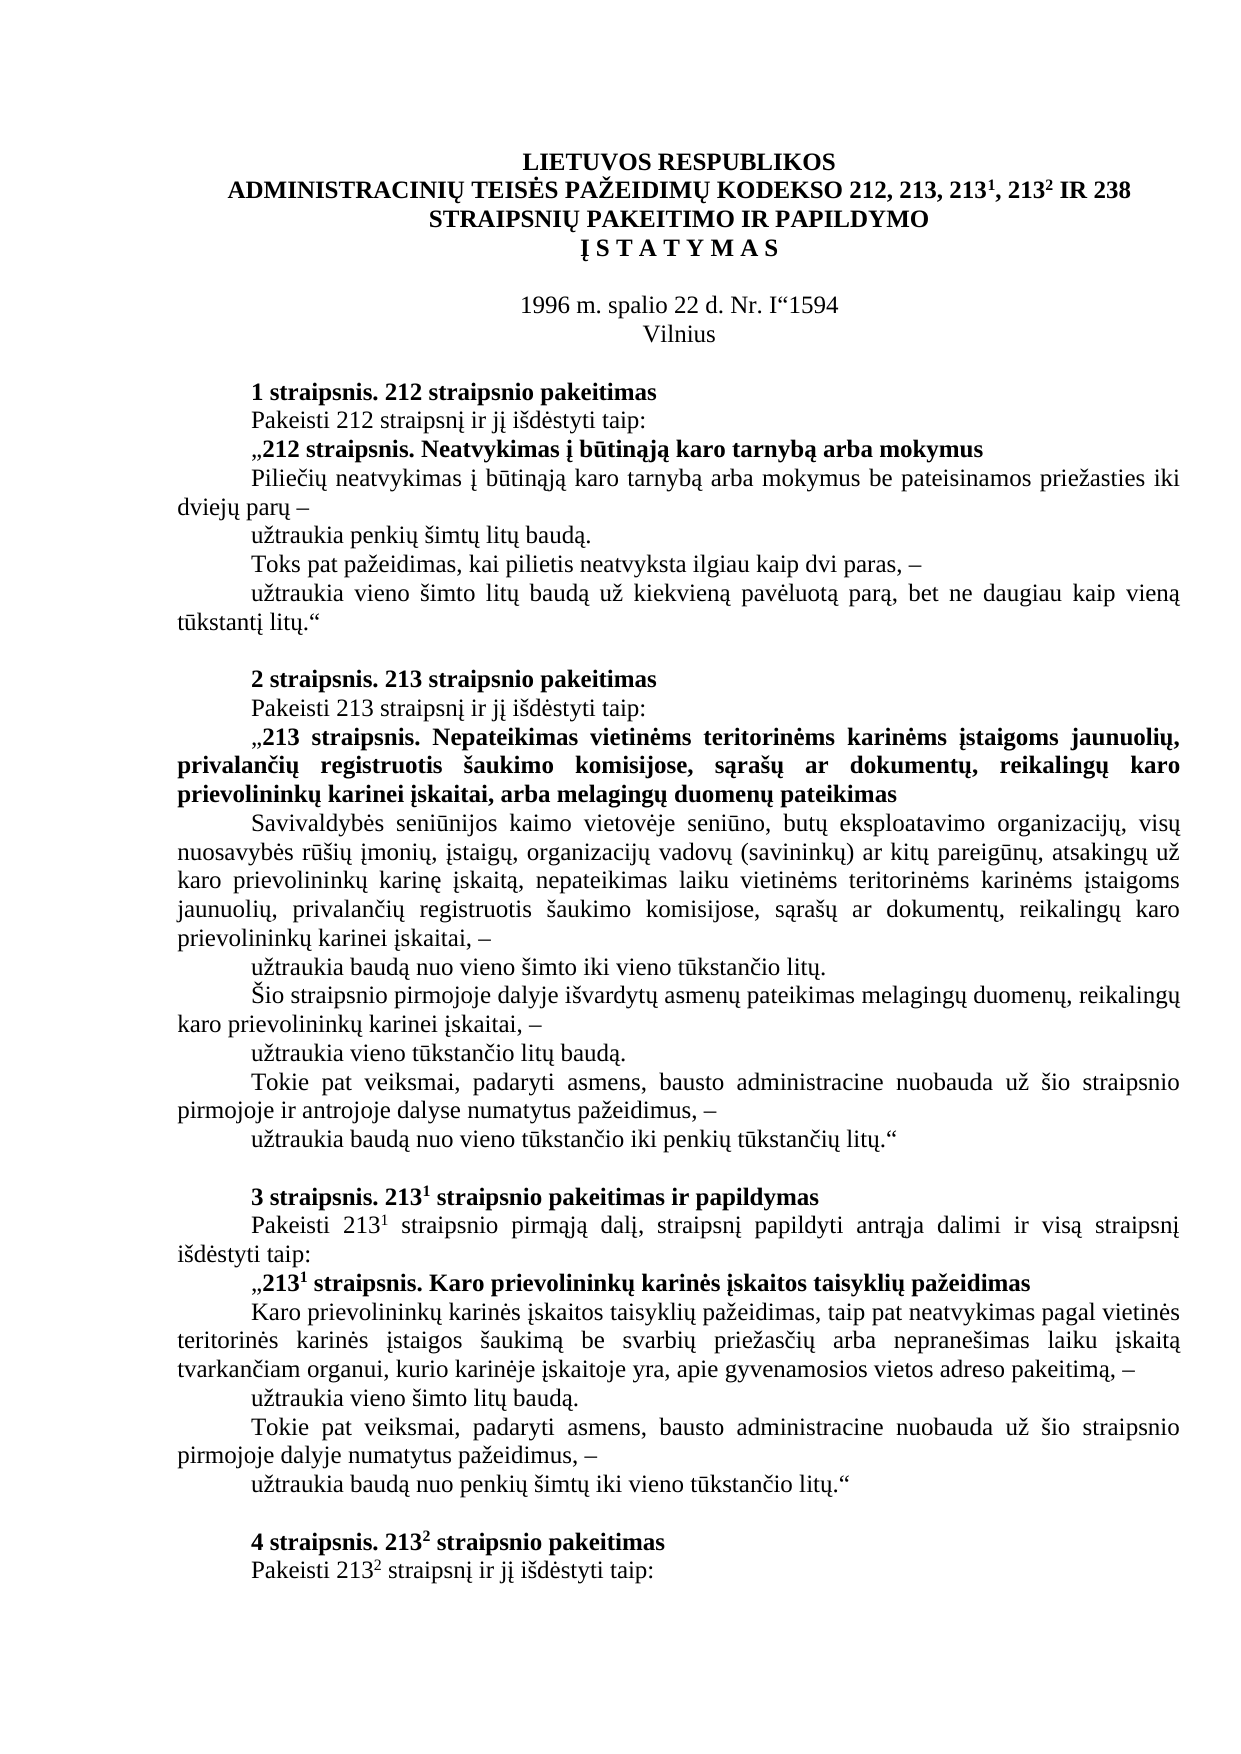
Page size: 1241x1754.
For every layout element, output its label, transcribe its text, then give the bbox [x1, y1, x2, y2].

text 3 straipsnis. 2131 straipsnio pakeitimas ir papildymas [177, 1182, 1181, 1211]
text Šio straipsnio pirmojoje dalyje išvardytų asmenų pateikimas melagingų duomenų, reikalingų karo prievolininkų karinei įskaitai, – [177, 981, 1181, 1038]
text Tokie pat veiksmai, padaryti asmens, bausto administracine nuobauda už šio straipsnio pirmojoje ir antrojoje dalyse numatytus pažeidimus, – [177, 1067, 1181, 1124]
text užtraukia baudą nuo penkių šimtų iki vieno tūkstančio litų.“ [177, 1469, 1181, 1498]
text užtraukia vieno šimto litų baudą už kiekvieną pavėluotą parą, bet ne daugiau kaip vieną tūkstantį litų.“ [177, 578, 1181, 636]
text Vilnius [177, 319, 1181, 348]
text LIETUVOS RESPUBLIKOS [177, 147, 1181, 176]
text Į S T A T Y M A S [177, 233, 1181, 262]
text „212 straipsnis. Neatvykimas į būtinąją karo tarnybą arba mokymus [177, 434, 1181, 463]
text Piliečių neatvykimas į būtinąją karo tarnybą arba mokymus be pateisinamos priežasties iki dviejų parų – [177, 463, 1181, 521]
text Pakeisti 213 straipsnį ir jį išdėstyti taip: [177, 693, 1181, 722]
text ADMINISTRACINIŲ TEISĖS PAŽEIDIMŲ KODEKSO 212, 213, 2131, 2132 IR 238 STRAIPSNIŲ PAKEITIMO IR PAPILDYMO [177, 176, 1181, 233]
text Karo prievolininkų karinės įskaitos taisyklių pažeidimas, taip pat neatvykimas pagal vietinės teritorinės karinės įstaigos šaukimą be svarbių priežasčių arba nepranešimas laiku įskaitą tvarkančiam organui, kurio karinėje įskaitoje yra, apie gyvenamosios vietos adreso pakeitimą, – [177, 1297, 1181, 1383]
text 2 straipsnis. 213 straipsnio pakeitimas [177, 664, 1181, 693]
text Pakeisti 212 straipsnį ir jį išdėstyti taip: [177, 406, 1181, 434]
text užtraukia baudą nuo vieno šimto iki vieno tūkstančio litų. [177, 952, 1181, 981]
text užtraukia vieno šimto litų baudą. [177, 1383, 1181, 1412]
text 1996 m. spalio 22 d. Nr. I“1594 [177, 291, 1181, 319]
text Toks pat pažeidimas, kai pilietis neatvyksta ilgiau kaip dvi paras, – [177, 549, 1181, 578]
text užtraukia penkių šimtų litų baudą. [177, 521, 1181, 549]
text Pakeisti 2131 straipsnio pirmąją dalį, straipsnį papildyti antrąja dalimi ir visą straipsnį išdėstyti taip: [177, 1211, 1181, 1268]
text 1 straipsnis. 212 straipsnio pakeitimas [177, 377, 1181, 406]
text Pakeisti 2132 straipsnį ir jį išdėstyti taip: [177, 1556, 1181, 1584]
text Tokie pat veiksmai, padaryti asmens, bausto administracine nuobauda už šio straipsnio pirmojoje dalyje numatytus pažeidimus, – [177, 1412, 1181, 1469]
text Savivaldybės seniūnijos kaimo vietovėje seniūno, butų eksploatavimo organizacijų, visų nuosavybės rūšių įmonių, įstaigų, organizacijų vadovų (savininkų) ar kitų pareigūnų, atsakingų už karo prievolininkų karinę įskaitą, nepateikimas laiku vietinėms teritorinėms karinėms įstaigoms jaunuolių, privalančių registruotis šaukimo komisijose, sąrašų ar dokumentų, reikalingų karo prievolininkų karinei įskaitai, – [177, 808, 1181, 952]
text užtraukia vieno tūkstančio litų baudą. [177, 1038, 1181, 1067]
text užtraukia baudą nuo vieno tūkstančio iki penkių tūkstančių litų.“ [177, 1124, 1181, 1153]
text „2131 straipsnis. Karo prievolininkų karinės įskaitos taisyklių pažeidimas [177, 1268, 1181, 1297]
text „213 straipsnis. Nepateikimas vietinėms teritorinėms karinėms įstaigoms jaunuolių, privalančių registruotis šaukimo komisijose, sąrašų ar dokumentų, reikalingų karo prievolininkų karinei įskaitai, arba melagingų duomenų pateikimas [177, 722, 1181, 808]
text 4 straipsnis. 2132 straipsnio pakeitimas [177, 1527, 1181, 1556]
